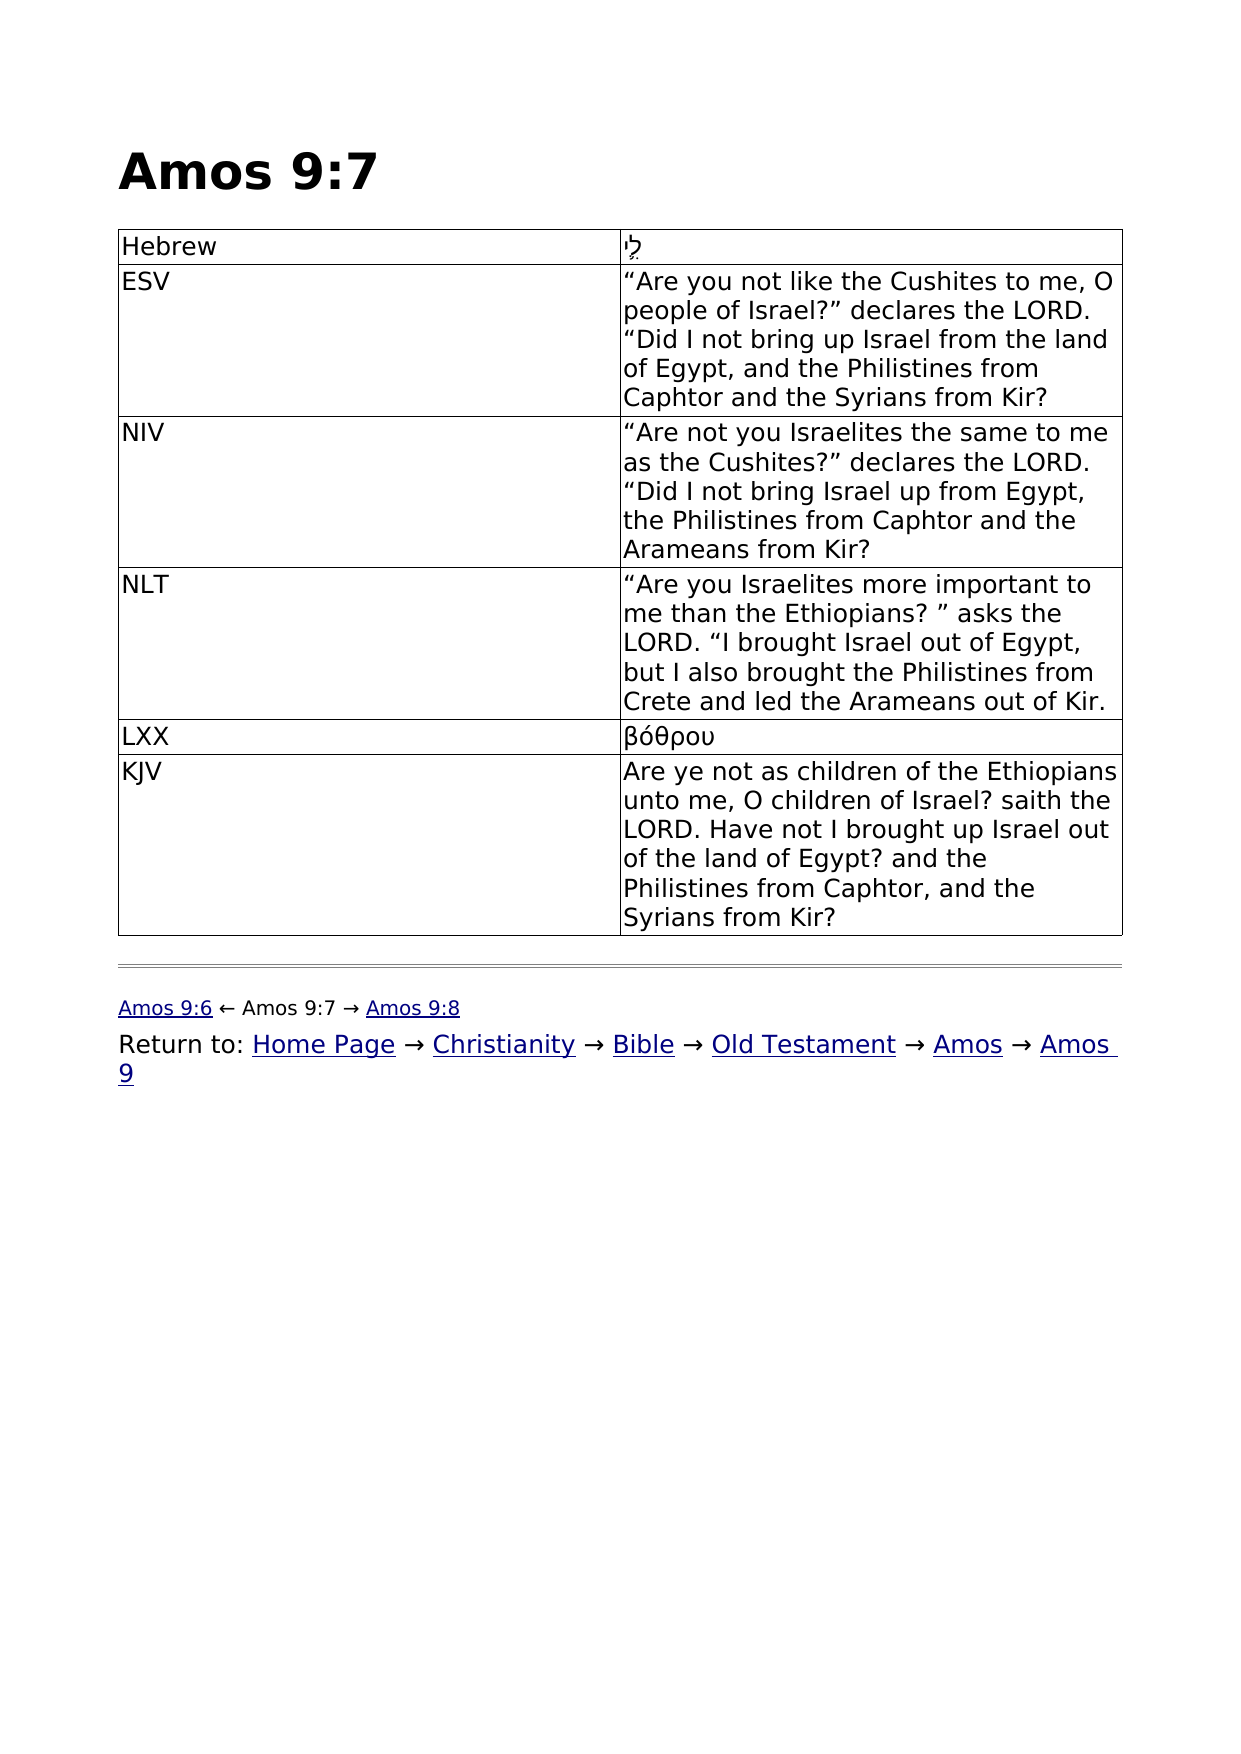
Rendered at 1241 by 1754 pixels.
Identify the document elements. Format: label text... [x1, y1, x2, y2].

table_cell KJV [119, 755, 620, 935]
text Amos 9:6 ← Amos 9:7 → Amos 9:8 [118, 996, 1122, 1030]
subtitle Amos 9:7 [118, 143, 1122, 201]
table_header לִ֛י [621, 230, 1122, 264]
table_cell NLT [119, 568, 620, 719]
table_cell Are ye not as children of the Ethiopians unto me, O children of Israel? saith the LORD. Have not I brought up Israel out of the land of Egypt? and the Philistines from Caphtor, and the Syrians from Kir? [621, 755, 1122, 935]
table_cell βόθρου [621, 720, 1122, 754]
text Return to: Home Page → Christianity → Bible → Old Testament → Amos → Amos 9 [118, 1030, 1122, 1089]
table_cell NIV [119, 417, 620, 567]
table_cell “Are not you Israelites the same to me as the Cushites?” declares the LORD. “Did I not bring Israel up from Egypt, the Philistines from Caphtor and the Arameans from Kir? [621, 417, 1122, 567]
table_header Hebrew [119, 230, 620, 264]
table_cell ESV [119, 265, 620, 416]
table_cell “Are you Israelites more important to me than the Ethiopians? ” asks the LORD. “I brought Israel out of Egypt, but I also brought the Philistines from Crete and led the Arameans out of Kir. [621, 568, 1122, 719]
table_cell LXX [119, 720, 620, 754]
table_cell “Are you not like the Cushites to me, O people of Israel?” declares the LORD. “Did I not bring up Israel from the land of Egypt, and the Philistines from Caphtor and the Syrians from Kir? [621, 265, 1122, 416]
